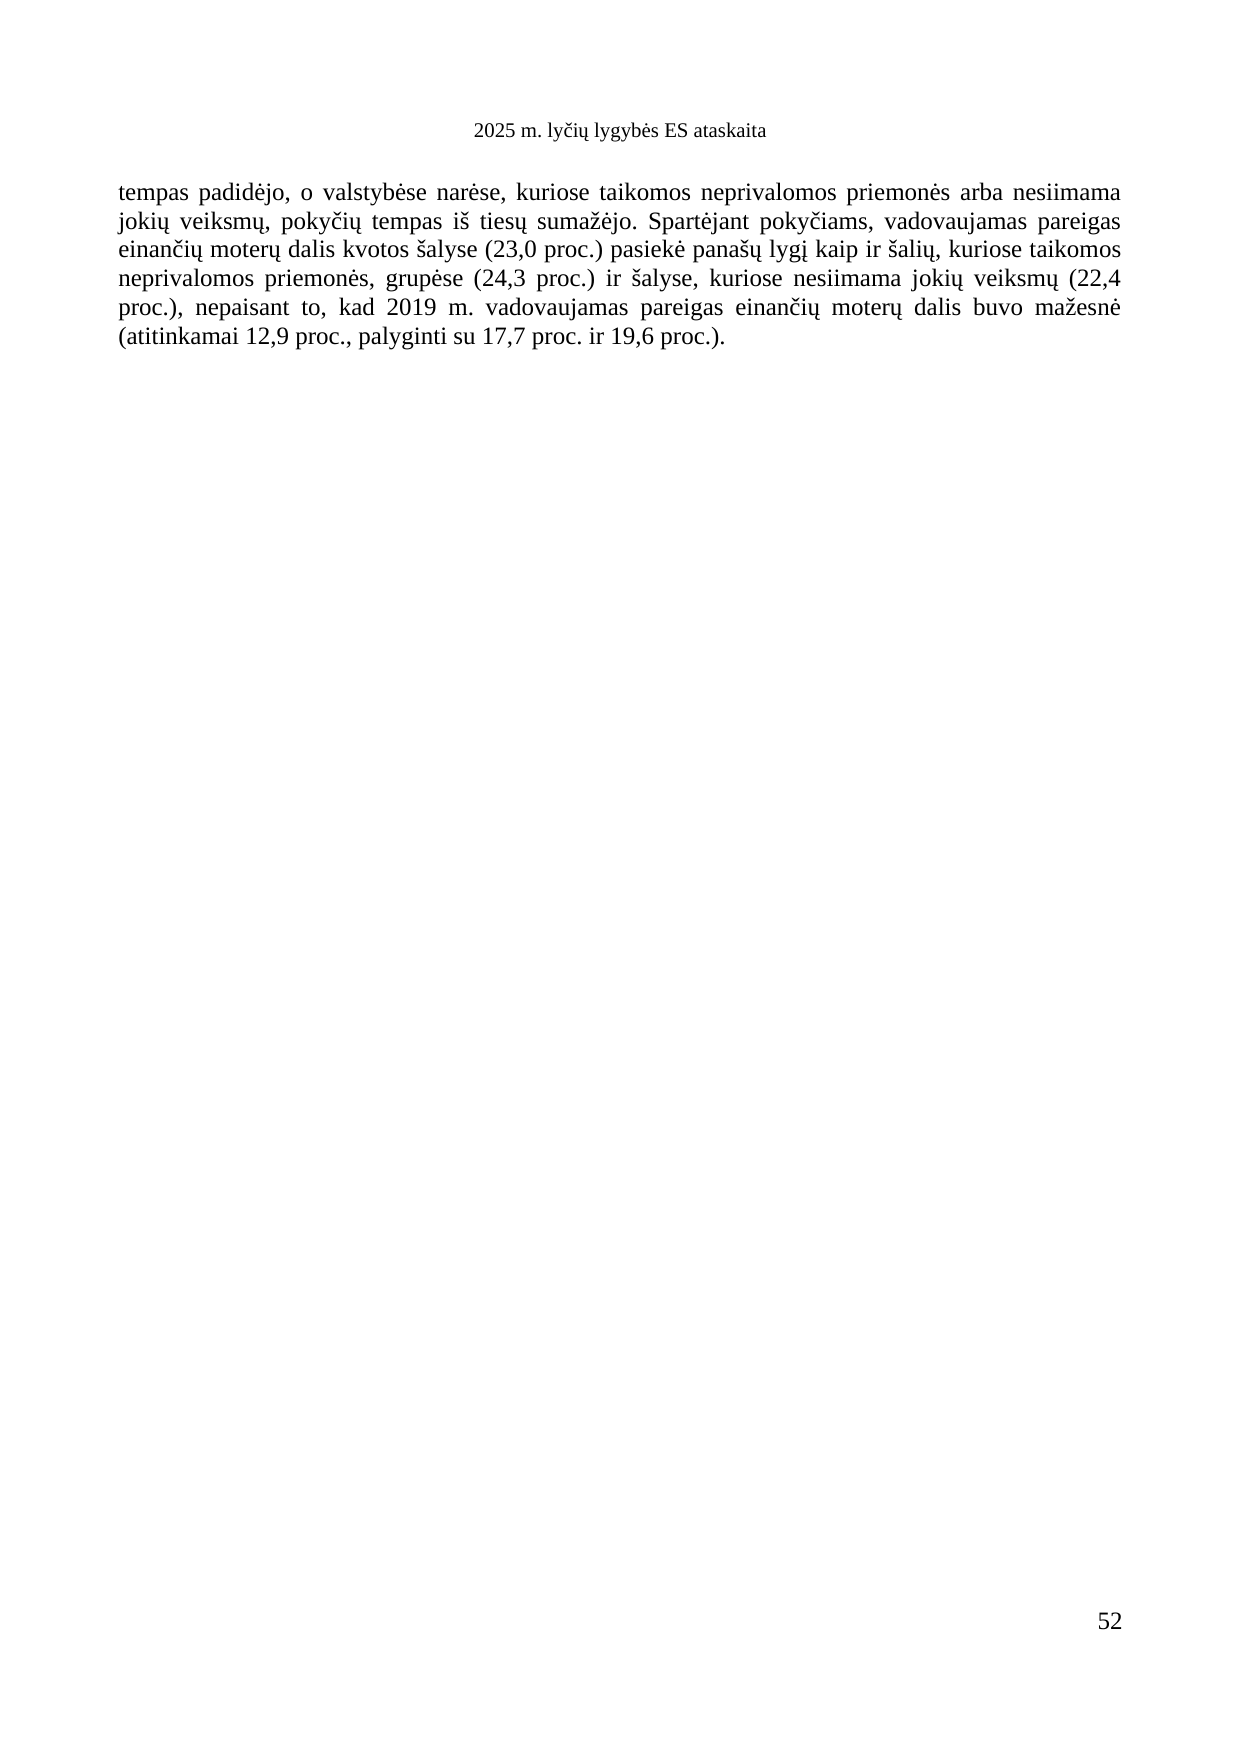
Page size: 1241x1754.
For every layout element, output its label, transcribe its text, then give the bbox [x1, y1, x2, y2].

text tempas padidėjo, o valstybėse narėse, kuriose taikomos neprivalomos priemonės arba nesiimama jokių veiksmų, pokyčių tempas iš tiesų sumažėjo. Spartėjant pokyčiams, vadovaujamas pareigas einančių moterų dalis kvotos šalyse (23,0 proc.) pasiekė panašų lygį kaip ir šalių, kuriose taikomos neprivalomos priemonės, grupėse (24,3 proc.) ir šalyse, kuriose nesiimama jokių veiksmų (22,4 proc.), nepaisant to, kad 2019 m. vadovaujamas pareigas einančių moterų dalis buvo mažesnė (atitinkamai 12,9 proc., palyginti su 17,7 proc. ir 19,6 proc.). [118, 177, 1122, 349]
